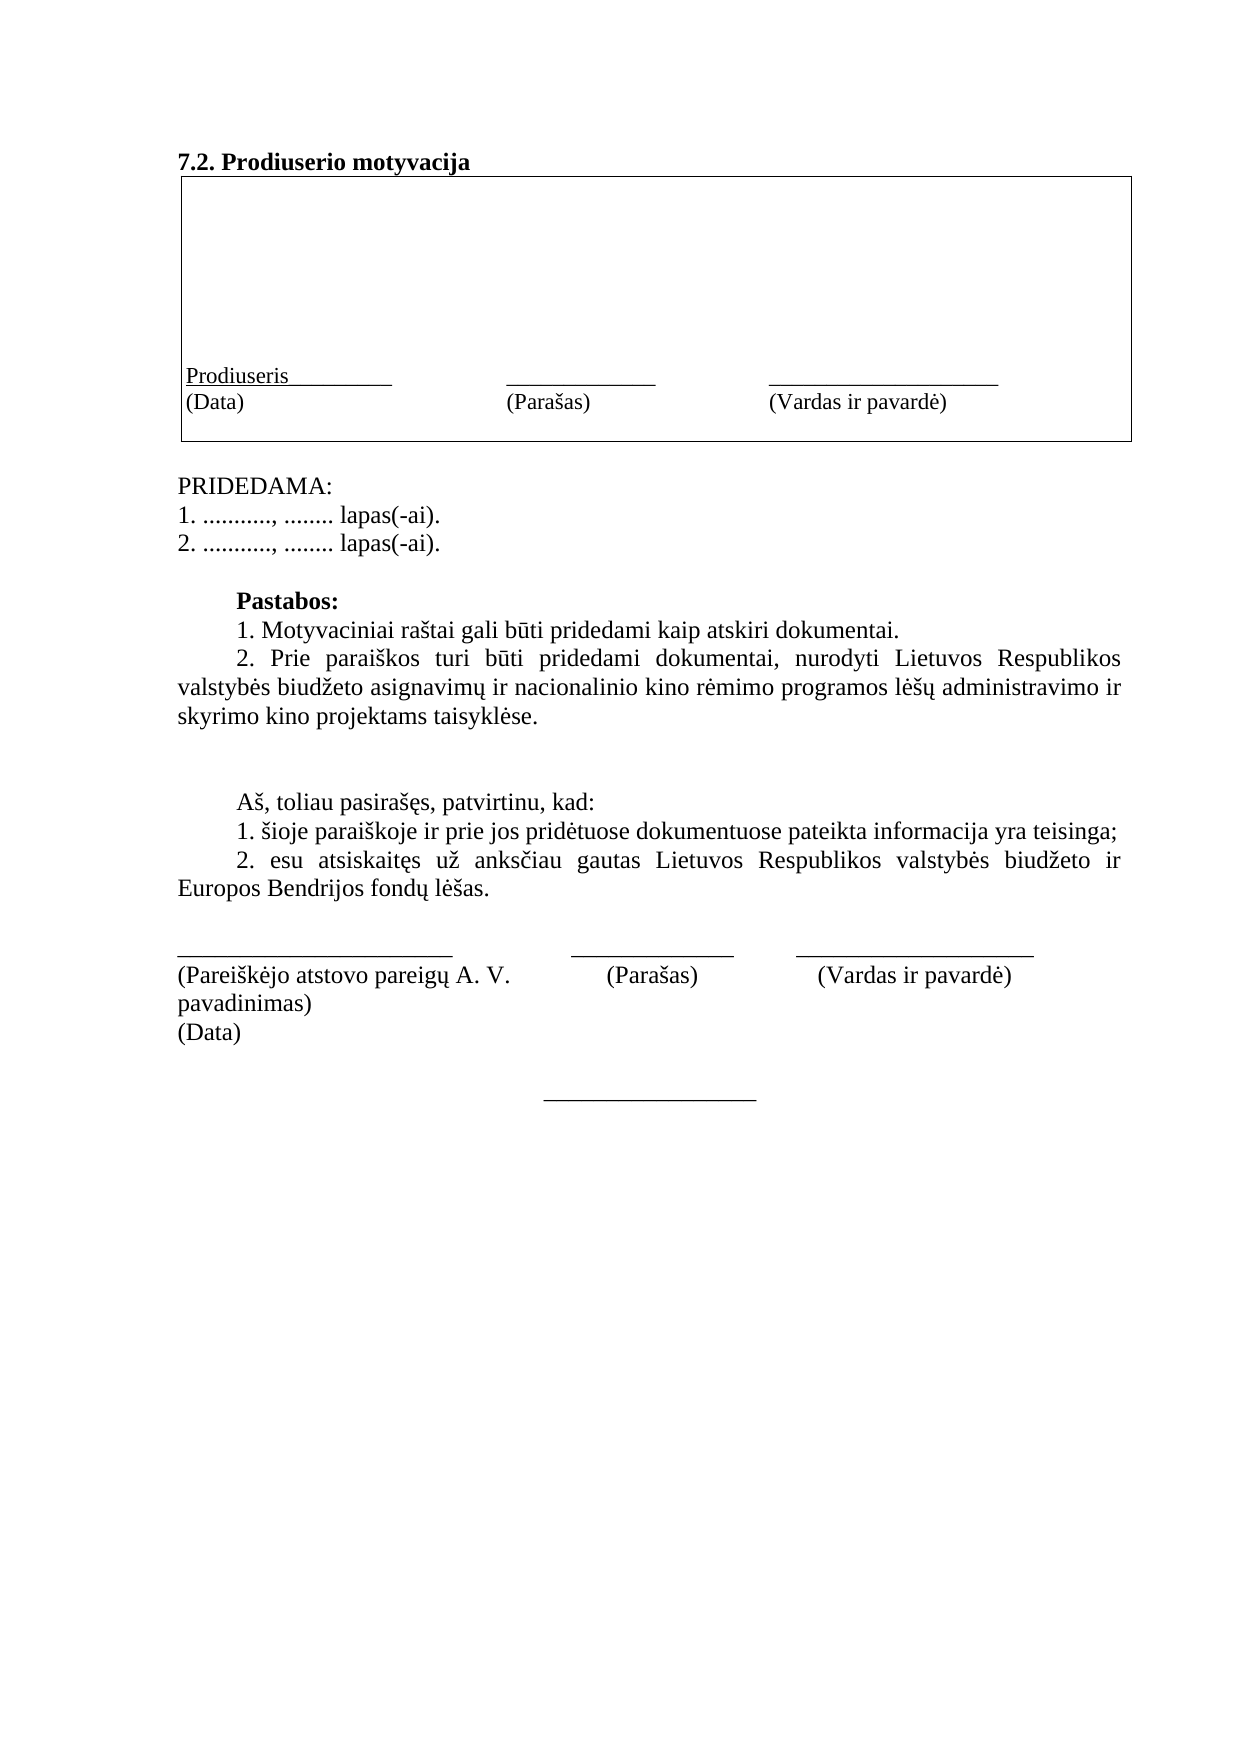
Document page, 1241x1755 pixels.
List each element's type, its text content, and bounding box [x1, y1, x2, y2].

text _________________ [177, 1075, 1122, 1103]
text 1. ..........., ........ lapas(-ai). [177, 500, 1122, 528]
text PRIDEDAMA: [177, 471, 1122, 500]
text (Pareiškėjo atstovo pareigų A. V. (Parašas) (Vardas ir pavardė) [177, 960, 1122, 988]
text 7.2. Prodiuserio motyvacija [177, 147, 1122, 176]
text 2. ..........., ........ lapas(-ai). [177, 528, 1122, 557]
text 1. Motyvaciniai raštai gali būti pridedami kaip atskiri dokumentai. [177, 615, 1122, 643]
text 2. esu atsiskaitęs už anksčiau gautas Lietuvos Respublikos valstybės biudžeto ir Europos Bendrijos fondų lėšas. [177, 845, 1122, 902]
text 2. Prie paraiškos turi būti pridedami dokumentai, nurodyti Lietuvos Respublikos valstybės biudžeto asignavimų ir nacionalinio kino rėmimo programos lėšų administravimo ir skyrimo kino projektams taisyklėse. [177, 643, 1122, 730]
text Pastabos: [177, 586, 1122, 615]
text (Data) [177, 1017, 1122, 1046]
text Aš, toliau pasirašęs, patvirtinu, kad: [177, 787, 1122, 816]
text ______________________ _____________ ___________________ [177, 931, 1122, 960]
text 1. šioje paraiškoje ir prie jos pridėtuose dokumentuose pateikta informacija yra teisinga; [177, 816, 1122, 845]
text pavadinimas) [177, 988, 1122, 1017]
